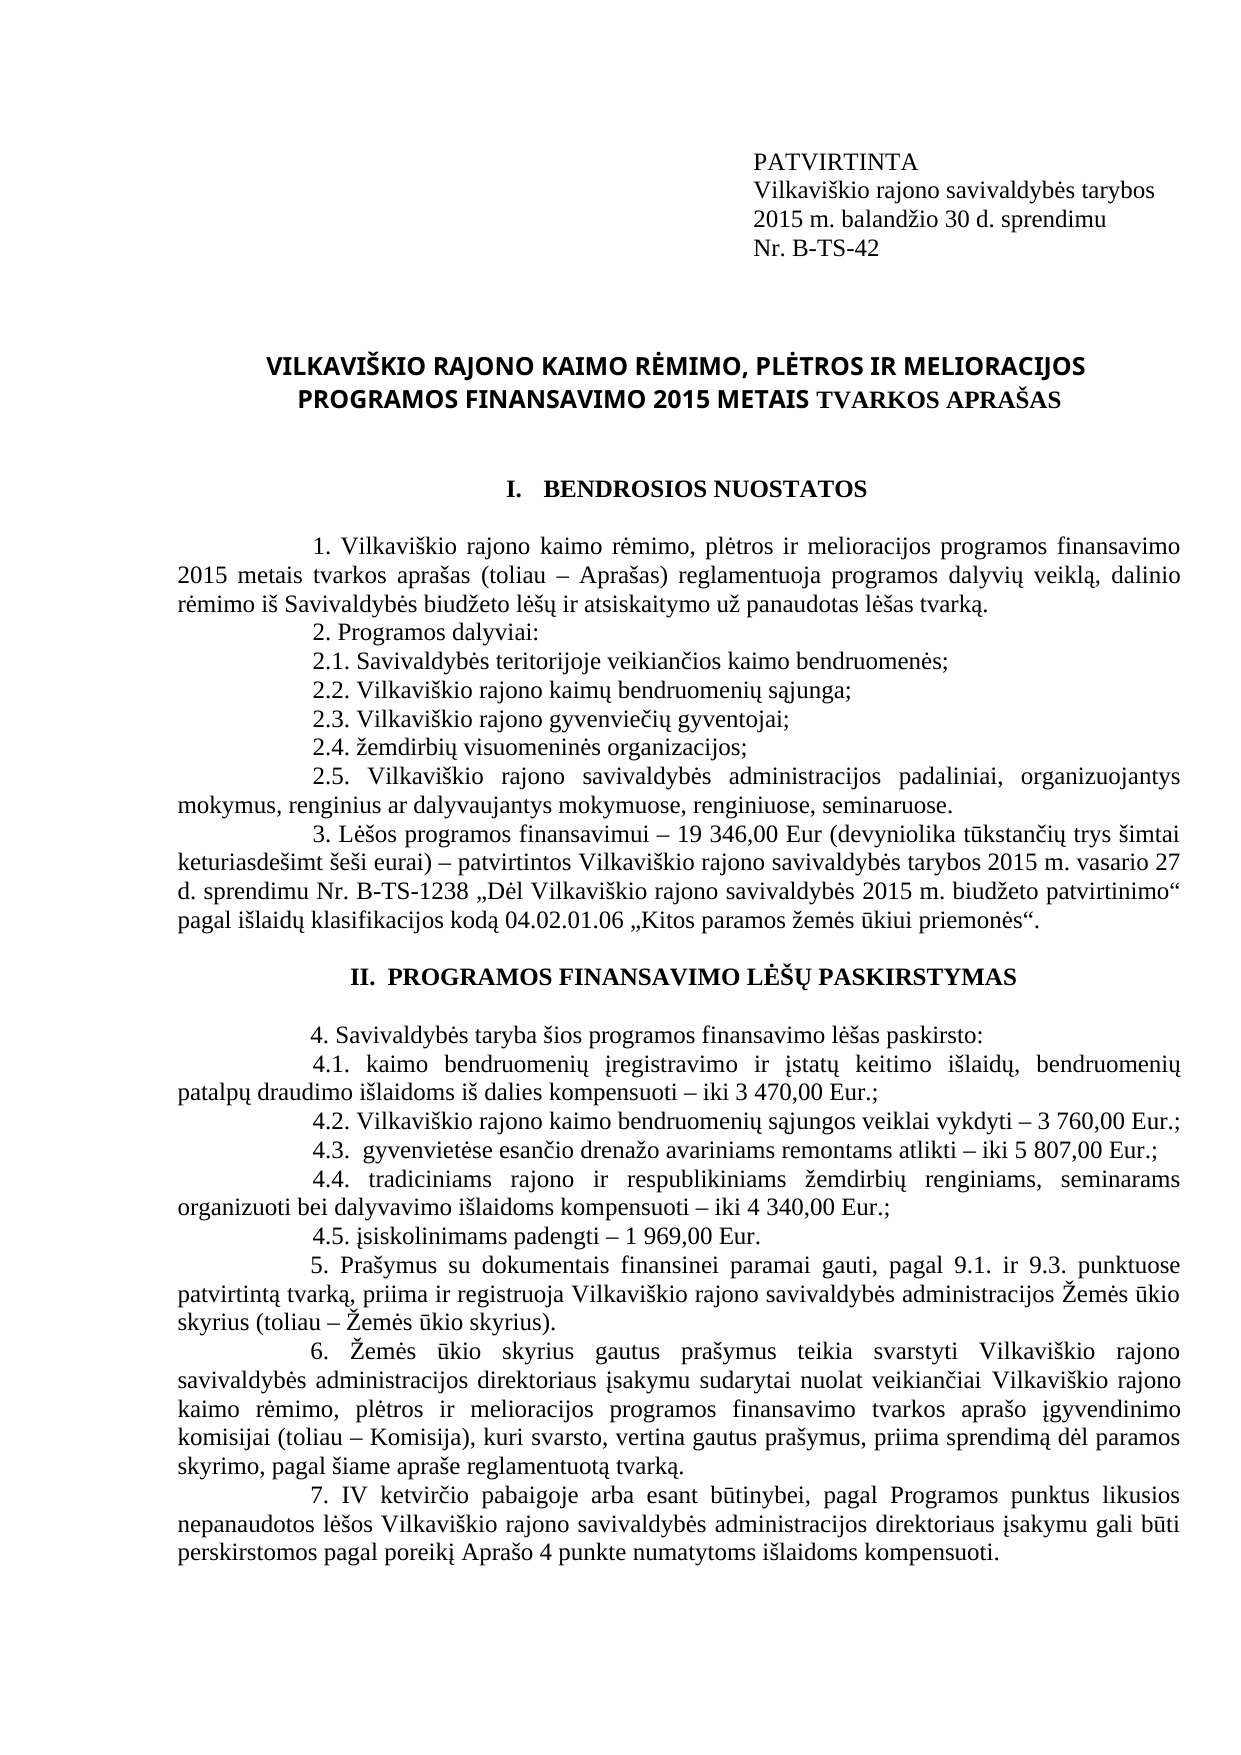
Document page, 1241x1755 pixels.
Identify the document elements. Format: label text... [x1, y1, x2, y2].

text 4. Savivaldybės taryba šios programos finansavimo lėšas paskirsto: [177, 1020, 1181, 1049]
text 2.1. Savivaldybės teritorijoje veikiančios kaimo bendruomenės; [177, 646, 1181, 675]
text Nr. B-TS-42 [177, 233, 1181, 262]
text 2.3. Vilkaviškio rajono gyvenviečių gyventojai; [177, 704, 1181, 732]
text 2.2. Vilkaviškio rajono kaimų bendruomenių sąjunga; [177, 675, 1181, 704]
text 5. Prašymus su dokumentais finansinei paramai gauti, pagal 9.1. ir 9.3. punktuose patvirtintą tvarką, priima ir registruoja Vilkaviškio rajono savivaldybės administracijos Žemės ūkio skyrius (toliau – Žemės ūkio skyrius). [177, 1250, 1181, 1336]
text 4.2. Vilkaviškio rajono kaimo bendruomenių sąjungos veiklai vykdyti – 3 760,00 Eur.; [177, 1106, 1181, 1135]
text 4.4. tradiciniams rajono ir respublikiniams žemdirbių renginiams, seminarams organizuoti bei dalyvavimo išlaidoms kompensuoti – iki 4 340,00 Eur.; [177, 1164, 1181, 1221]
text 1. Vilkaviškio rajono kaimo rėmimo, plėtros ir melioracijos programos finansavimo 2015 metais tvarkos aprašas (toliau – Aprašas) reglamentuoja programos dalyvių veiklą, dalinio rėmimo iš Savivaldybės biudžeto lėšų ir atsiskaitymo už panaudotas lėšas tvarką. [177, 531, 1181, 617]
text VILKAVIŠKIO RAJONO KAIMO RĖMIMO, plėtros IR melioracijos [177, 348, 1181, 382]
text PROGRAMOS Finansavimo 2015 metais TVARKOS APRAŠAS [177, 382, 1181, 416]
text II. PROGRAMOS FINANSAVIMO LĖŠŲ PASKIRSTYMAS [192, 962, 1181, 991]
text Vilkaviškio rajono savivaldybės tarybos [177, 176, 1181, 204]
text 6. Žemės ūkio skyrius gautus prašymus teikia svarstyti Vilkaviškio rajono savivaldybės administracijos direktoriaus įsakymu sudarytai nuolat veikiančiai Vilkaviškio rajono kaimo rėmimo, plėtros ir melioracijos programos finansavimo tvarkos aprašo įgyvendinimo komisijai (toliau – Komisija), kuri svarsto, vertina gautus prašymus, priima sprendimą dėl paramos skyrimo, pagal šiame apraše reglamentuotą tvarką. [177, 1336, 1181, 1480]
text 4.3. gyvenvietėse esančio drenažo avariniams remontams atlikti – iki 5 807,00 Eur.; [177, 1135, 1181, 1164]
text PATVIRTINTA [177, 147, 1181, 176]
text I. BENDROSIOS NUOSTATOS [192, 474, 1181, 502]
text 2.4. žemdirbių visuomeninės organizacijos; [177, 732, 1181, 761]
text 2.5. Vilkaviškio rajono savivaldybės administracijos padaliniai, organizuojantys mokymus, renginius ar dalyvaujantys mokymuose, renginiuose, seminaruose. [177, 761, 1181, 819]
text 7. IV ketvirčio pabaigoje arba esant būtinybei, pagal Programos punktus likusios nepanaudotos lėšos Vilkaviškio rajono savivaldybės administracijos direktoriaus įsakymu gali būti perskirstomos pagal poreikį Aprašo 4 punkte numatytoms išlaidoms kompensuoti. [177, 1480, 1181, 1566]
text 4.5. įsiskolinimams padengti – 1 969,00 Eur. [177, 1221, 1181, 1250]
text 2015 m. balandžio 30 d. sprendimu [177, 204, 1181, 233]
text 4.1. kaimo bendruomenių įregistravimo ir įstatų keitimo išlaidų, bendruomenių patalpų draudimo išlaidoms iš dalies kompensuoti – iki 3 470,00 Eur.; [177, 1049, 1181, 1106]
text 2. Programos dalyviai: [177, 617, 1181, 646]
text 3. Lėšos programos finansavimui – 19 346,00 Eur (devyniolika tūkstančių trys šimtai keturiasdešimt šeši eurai) – patvirtintos Vilkaviškio rajono savivaldybės tarybos 2015 m. vasario 27 d. sprendimu Nr. B-TS-1238 „Dėl Vilkaviškio rajono savivaldybės 2015 m. biudžeto patvirtinimo“ pagal išlaidų klasifikacijos kodą 04.02.01.06 „Kitos paramos žemės ūkiui priemonės“. [177, 819, 1181, 934]
